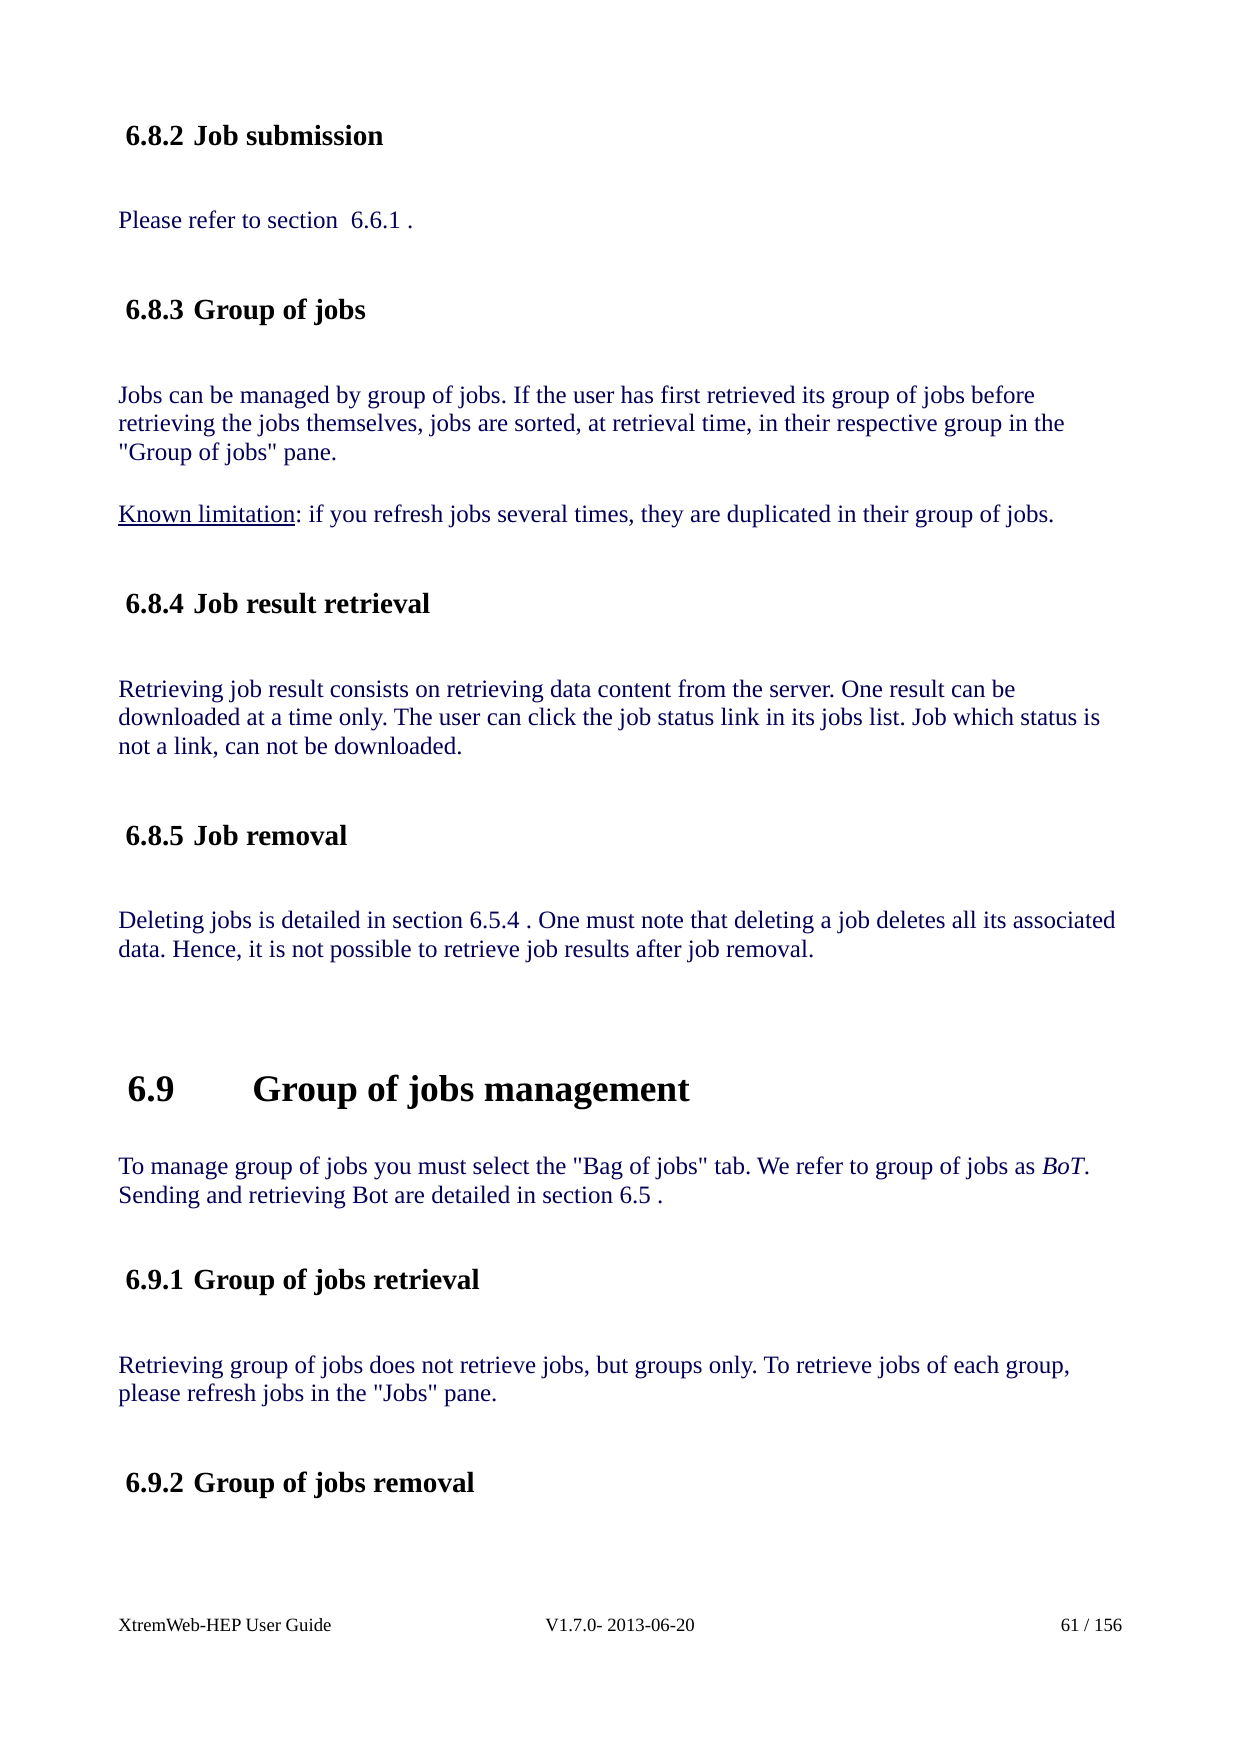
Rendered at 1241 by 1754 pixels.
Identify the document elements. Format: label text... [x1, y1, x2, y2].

subtitle Job result retrieval [118, 586, 1122, 620]
text Please refer to section 6.6.1. [118, 205, 1122, 234]
subtitle Group of jobs management [118, 1067, 1122, 1110]
text Retrieving group of jobs does not retrieve jobs, but groups only. To retrieve jobs of each group, please refresh jobs in the "Jobs" pane. [118, 1350, 1122, 1407]
text Known limitation: if you refresh jobs several times, they are duplicated in their group of jobs. [118, 499, 1122, 528]
subtitle Group of jobs [118, 292, 1122, 326]
subtitle Job removal [118, 818, 1122, 852]
text Deleting jobs is detailed in section6.5.4. One must note that deleting a job deletes all its associated data. Hence, it is not possible to retrieve job results after job removal. [118, 906, 1122, 963]
text Jobs can be managed by group of jobs. If the user has first retrieved its group of jobs before retrieving the jobs themselves, jobs are sorted, at retrieval time, in their respective group in the "Group of jobs" pane. [118, 380, 1122, 466]
text To manage group of jobs you must select the "Bag of jobs" tab. We refer to group of jobs as BoT. [118, 1151, 1122, 1180]
text Sending and retrieving Bot are detailed in section6.5. [118, 1180, 1122, 1209]
subtitle Group of jobs retrieval [118, 1262, 1122, 1296]
subtitle Group of jobs removal [118, 1466, 1122, 1499]
text Retrieving job result consists on retrieving data content from the server. One result can be downloaded at a time only. The user can click the job status link in its jobs list. Job which status is not a link, can not be downloaded. [118, 674, 1122, 760]
subtitle Job submission [118, 118, 1122, 152]
